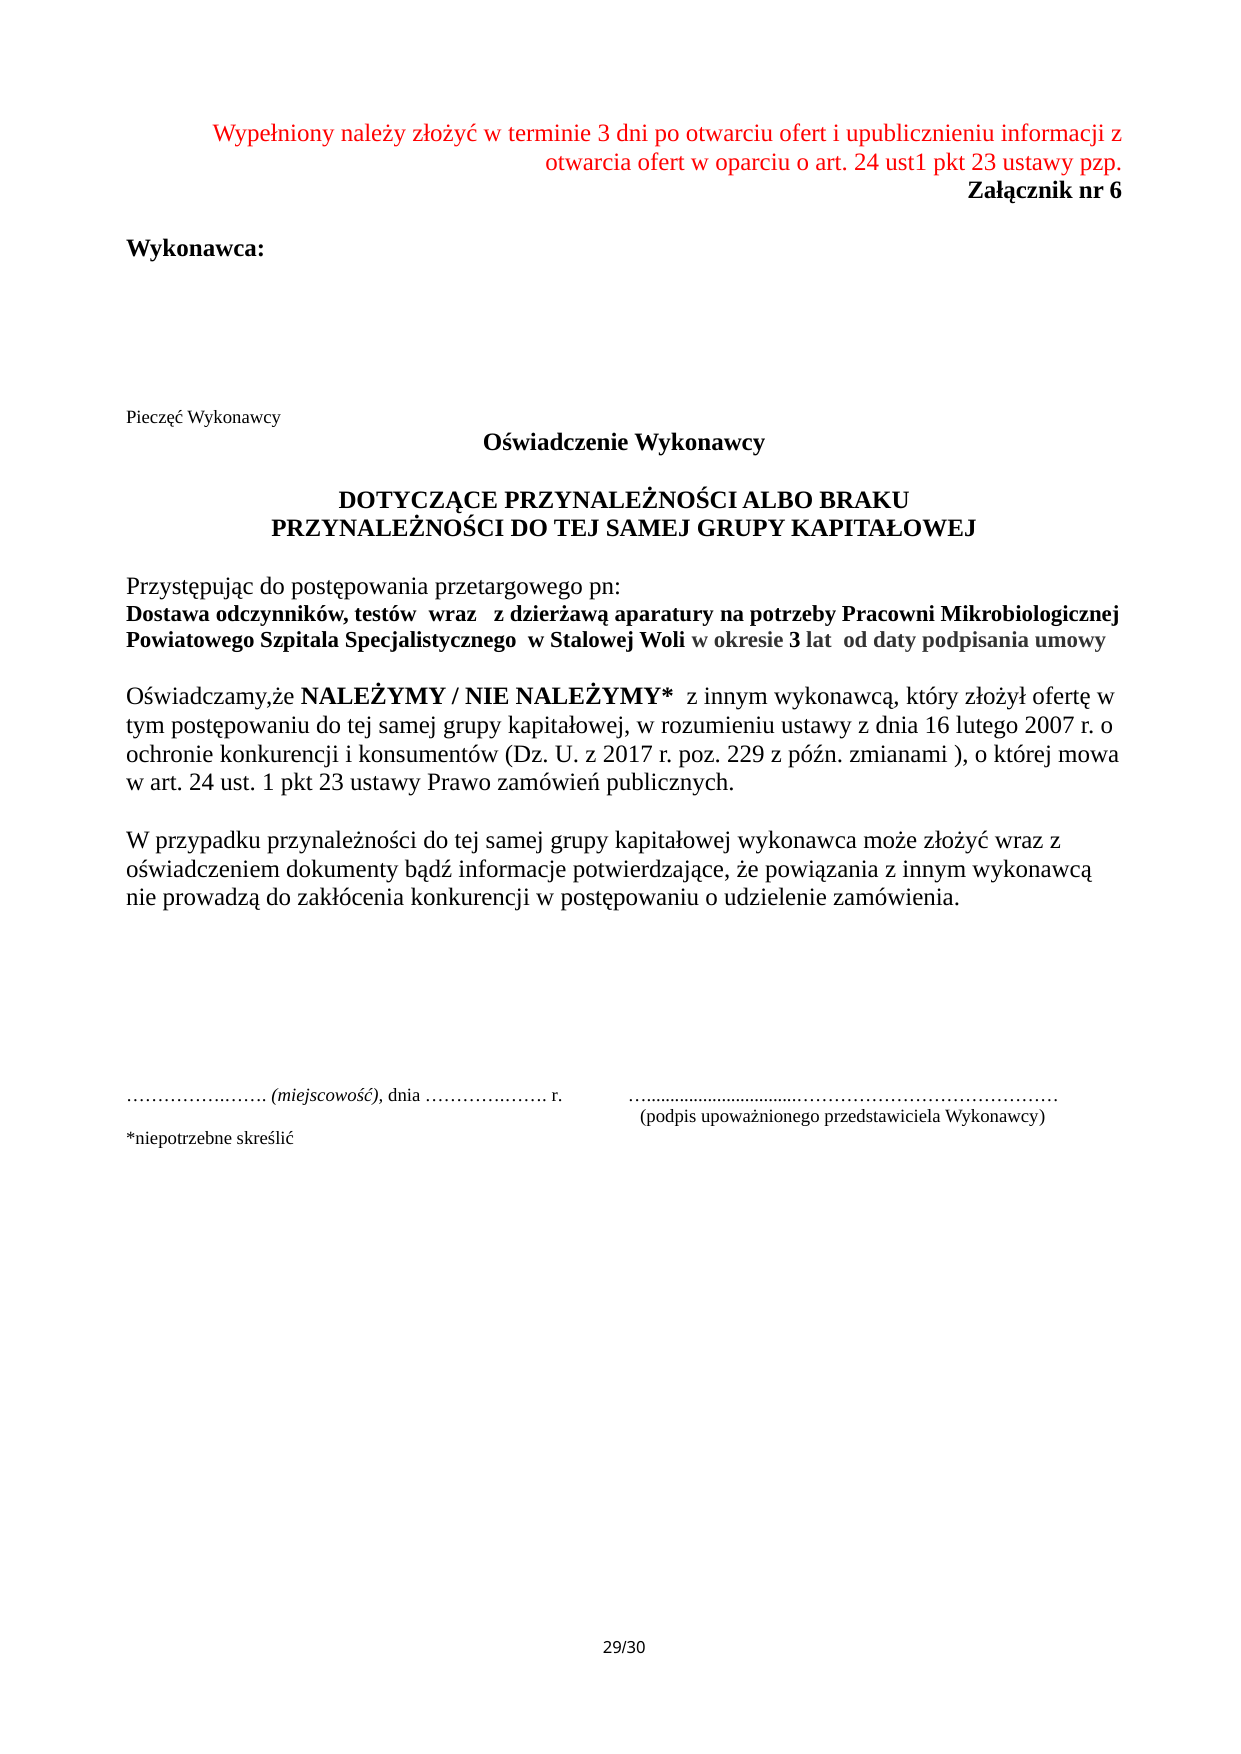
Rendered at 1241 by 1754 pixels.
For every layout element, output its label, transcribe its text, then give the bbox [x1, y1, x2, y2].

text *niepotrzebne skreślić [126, 1127, 1122, 1148]
text Dostawa odczynników, testów wraz z dzierżawą aparatury na potrzeby Pracowni Mikrobiologicznej Powiatowego Szpitala Specjalistycznego w Stalowej Woli w okresie 3 lat od daty podpisania umowy [126, 600, 1122, 652]
text Pieczęć Wykonawcy [126, 406, 1122, 427]
text …………….……. (miejscowość), dnia ………….……. r. …................................…………………………………… [126, 1084, 1122, 1105]
text Wypełniony należy złożyć w terminie 3 dni po otwarciu ofert i upublicznieniu informacji z otwarcia ofert w oparciu o art. 24 ust1 pkt 23 ustawy pzp. [126, 118, 1122, 176]
text Oświadczamy,że NALEŻYMY / NIE NALEŻYMY* z innym wykonawcą, który złożył ofertę w tym postępowaniu do tej samej grupy kapitałowej, w rozumieniu ustawy z dnia 16 lutego 2007 r. o ochronie konkurencji i konsumentów (Dz. U. z 2017 r. poz. 229 z późn. zmianami ), o której mowa w art. 24 ust. 1 pkt 23 ustawy Prawo zamówień publicznych. [126, 681, 1122, 796]
text DOTYCZĄCE PRZYNALEŻNOŚCI ALBO BRAKU [126, 485, 1122, 513]
text Wykonawca: [126, 233, 1122, 262]
text Oświadczenie Wykonawcy [126, 427, 1122, 456]
text (podpis upoważnionego przedstawiciela Wykonawcy) [640, 1105, 1122, 1127]
text Załącznik nr 6 [126, 176, 1122, 204]
text PRZYNALEŻNOŚCI DO TEJ SAMEJ GRUPY KAPITAŁOWEJ [126, 513, 1122, 542]
text Przystępując do postępowania przetargowego pn: [126, 571, 1122, 600]
text W przypadku przynależności do tej samej grupy kapitałowej wykonawca może złożyć wraz z oświadczeniem dokumenty bądź informacje potwierdzające, że powiązania z innym wykonawcą nie prowadzą do zakłócenia konkurencji w postępowaniu o udzielenie zamówienia. [126, 825, 1122, 911]
